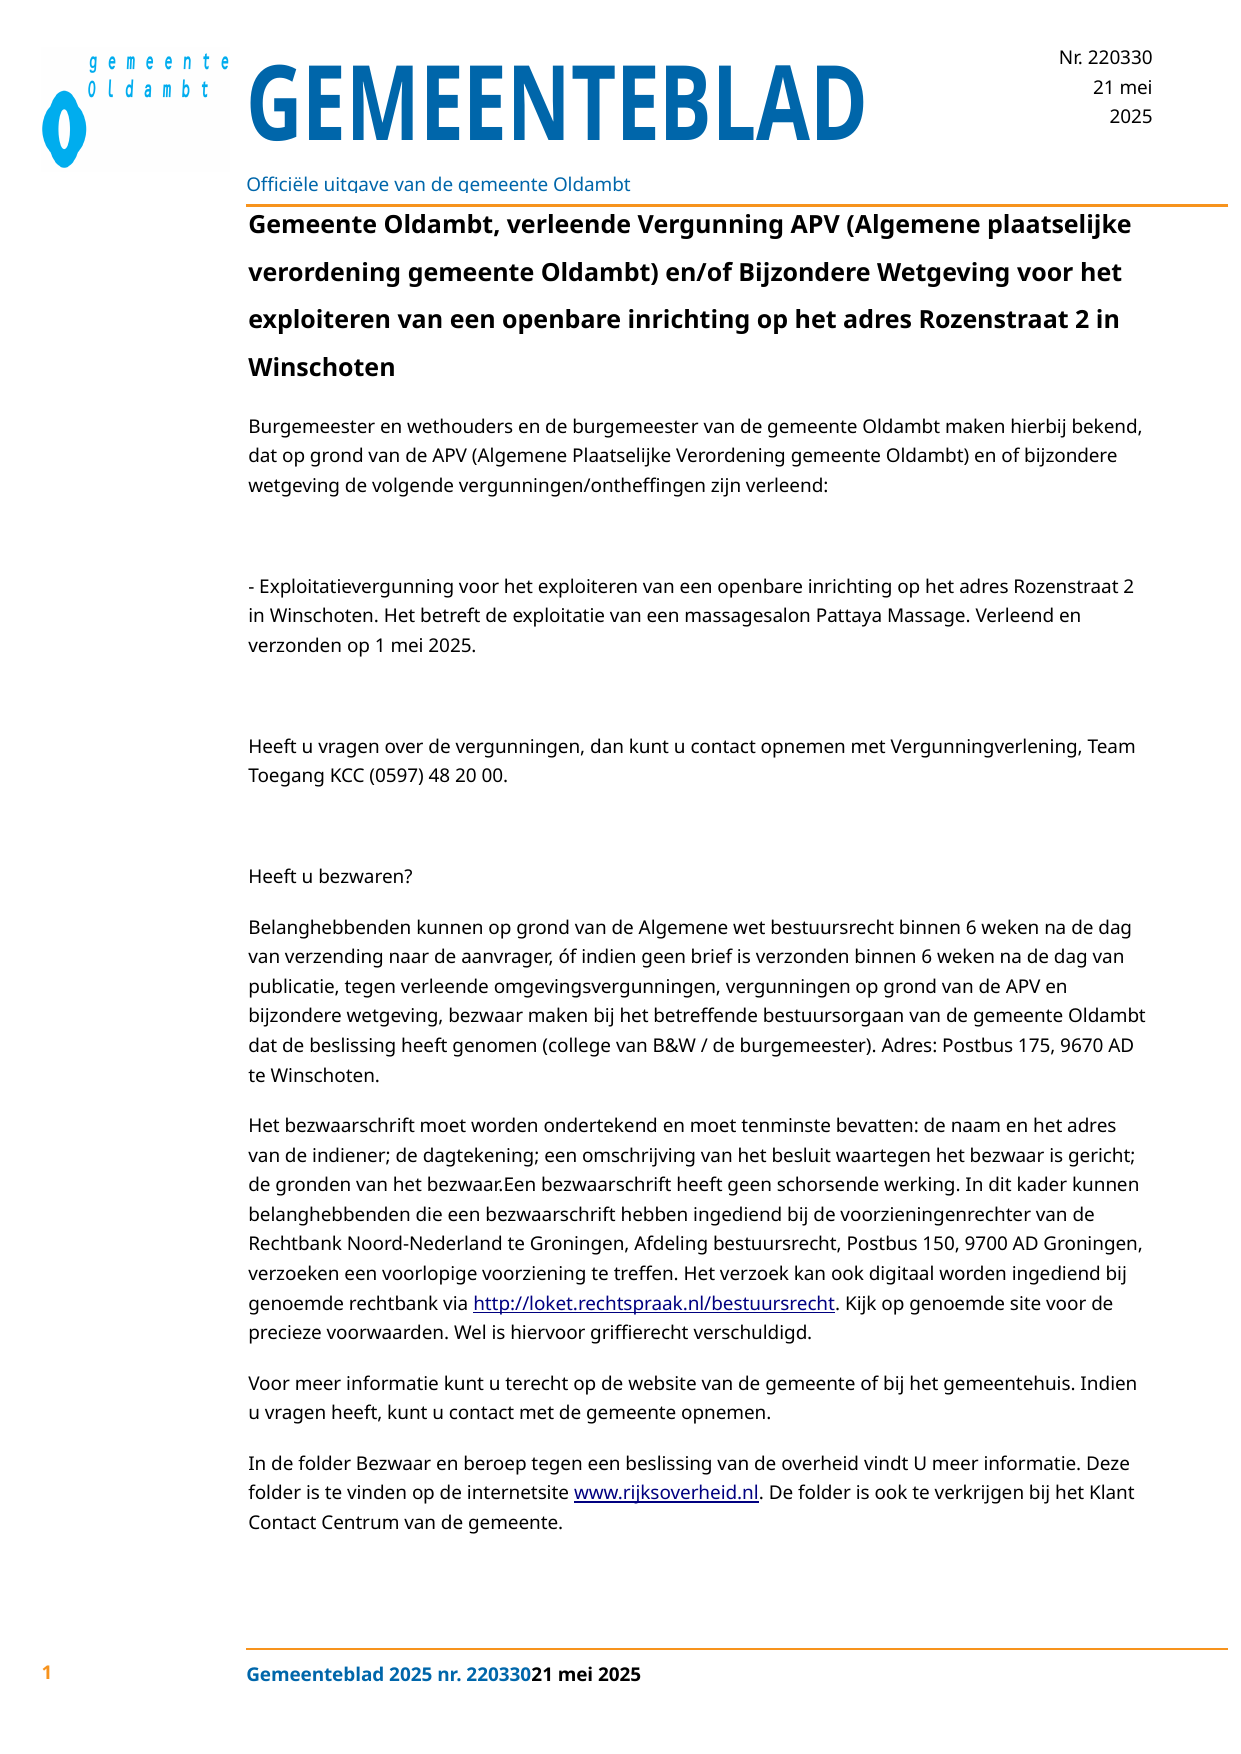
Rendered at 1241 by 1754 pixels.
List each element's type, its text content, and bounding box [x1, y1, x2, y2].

text Het bezwaarschrift moet worden ondertekend en moet tenminste bevatten: de naam en het adres van de indiener; de dagtekening; een omschrijving van het besluit waartegen het bezwaar is gericht; de gronden van het bezwaar.Een bezwaarschrift heeft geen schorsende werking. In dit kader kunnen belanghebbenden die een bezwaarschrift hebben ingediend bij de voorzieningenrechter van de Rechtbank Noord-Nederland te Groningen, Afdeling bestuursrecht, Postbus 150, 9700 AD Groningen, verzoeken een voorlopige voorziening te treffen. Het verzoek kan ook digitaal worden ingediend bij genoemde rechtbank via http://loket.rechtspraak.nl/bestuursrecht. Kijk op genoemde site voor de precieze voorwaarden. Wel is hiervoor griffierecht verschuldigd. [248, 1112, 1152, 1345]
text Belanghebbenden kunnen op grond van de Algemene wet bestuursrecht binnen 6 weken na de dag van verzending naar de aanvrager, óf indien geen brief is verzonden binnen 6 weken na de dag van publicatie, tegen verleende omgevingsvergunningen, vergunningen op grond van de APV en bijzondere wetgeving, bezwaar maken bij het betreffende bestuursorgaan van de gemeente Oldambt dat de beslissing heeft genomen (college van B&W / de burgemeester). Adres: Postbus 175, 9670 AD te Winschoten. [248, 914, 1152, 1088]
text Heeft u vragen over de vergunningen, dan kunt u contact opnemen met Vergunningverlening, Team Toegang KCC (0597) 48 20 00. [248, 733, 1152, 788]
text Gemeente Oldambt, verleende Vergunning APV (Algemene plaatselijke verordening gemeente Oldambt) en/of Bijzondere Wetgeving voor het exploiteren van een openbare inrichting op het adres Rozenstraat 2 in Winschoten [248, 207, 1152, 384]
text - Exploitatievergunning voor het exploiteren van een openbare inrichting op het adres Rozenstraat 2 in Winschoten. Het betreft de exploitatie van een massagesalon Pattaya Massage. Verleend en verzonden op 1 mei 2025. [248, 573, 1152, 658]
text In de folder Bezwaar en beroep tegen een beslissing van de overheid vindt U meer informatie. Deze folder is te vinden op de internetsite www.rijksoverheid.nl. De folder is ook te verkrijgen bij het Klant Contact Centrum van de gemeente. [248, 1450, 1152, 1535]
text Heeft u bezwaren? [248, 863, 1152, 889]
picture [41, 47, 231, 172]
text Voor meer informatie kunt u terecht op de website van de gemeente of bij het gemeentehuis. Indien u vragen heeft, kunt u contact met de gemeente opnemen. [248, 1370, 1152, 1425]
text Burgemeester en wethouders en de burgemeester van de gemeente Oldambt maken hierbij bekend, dat op grond van de APV (Algemene Plaatselijke Verordening gemeente Oldambt) en of bijzondere wetgeving de volgende vergunningen/ontheffingen zijn verleend: [248, 413, 1152, 498]
